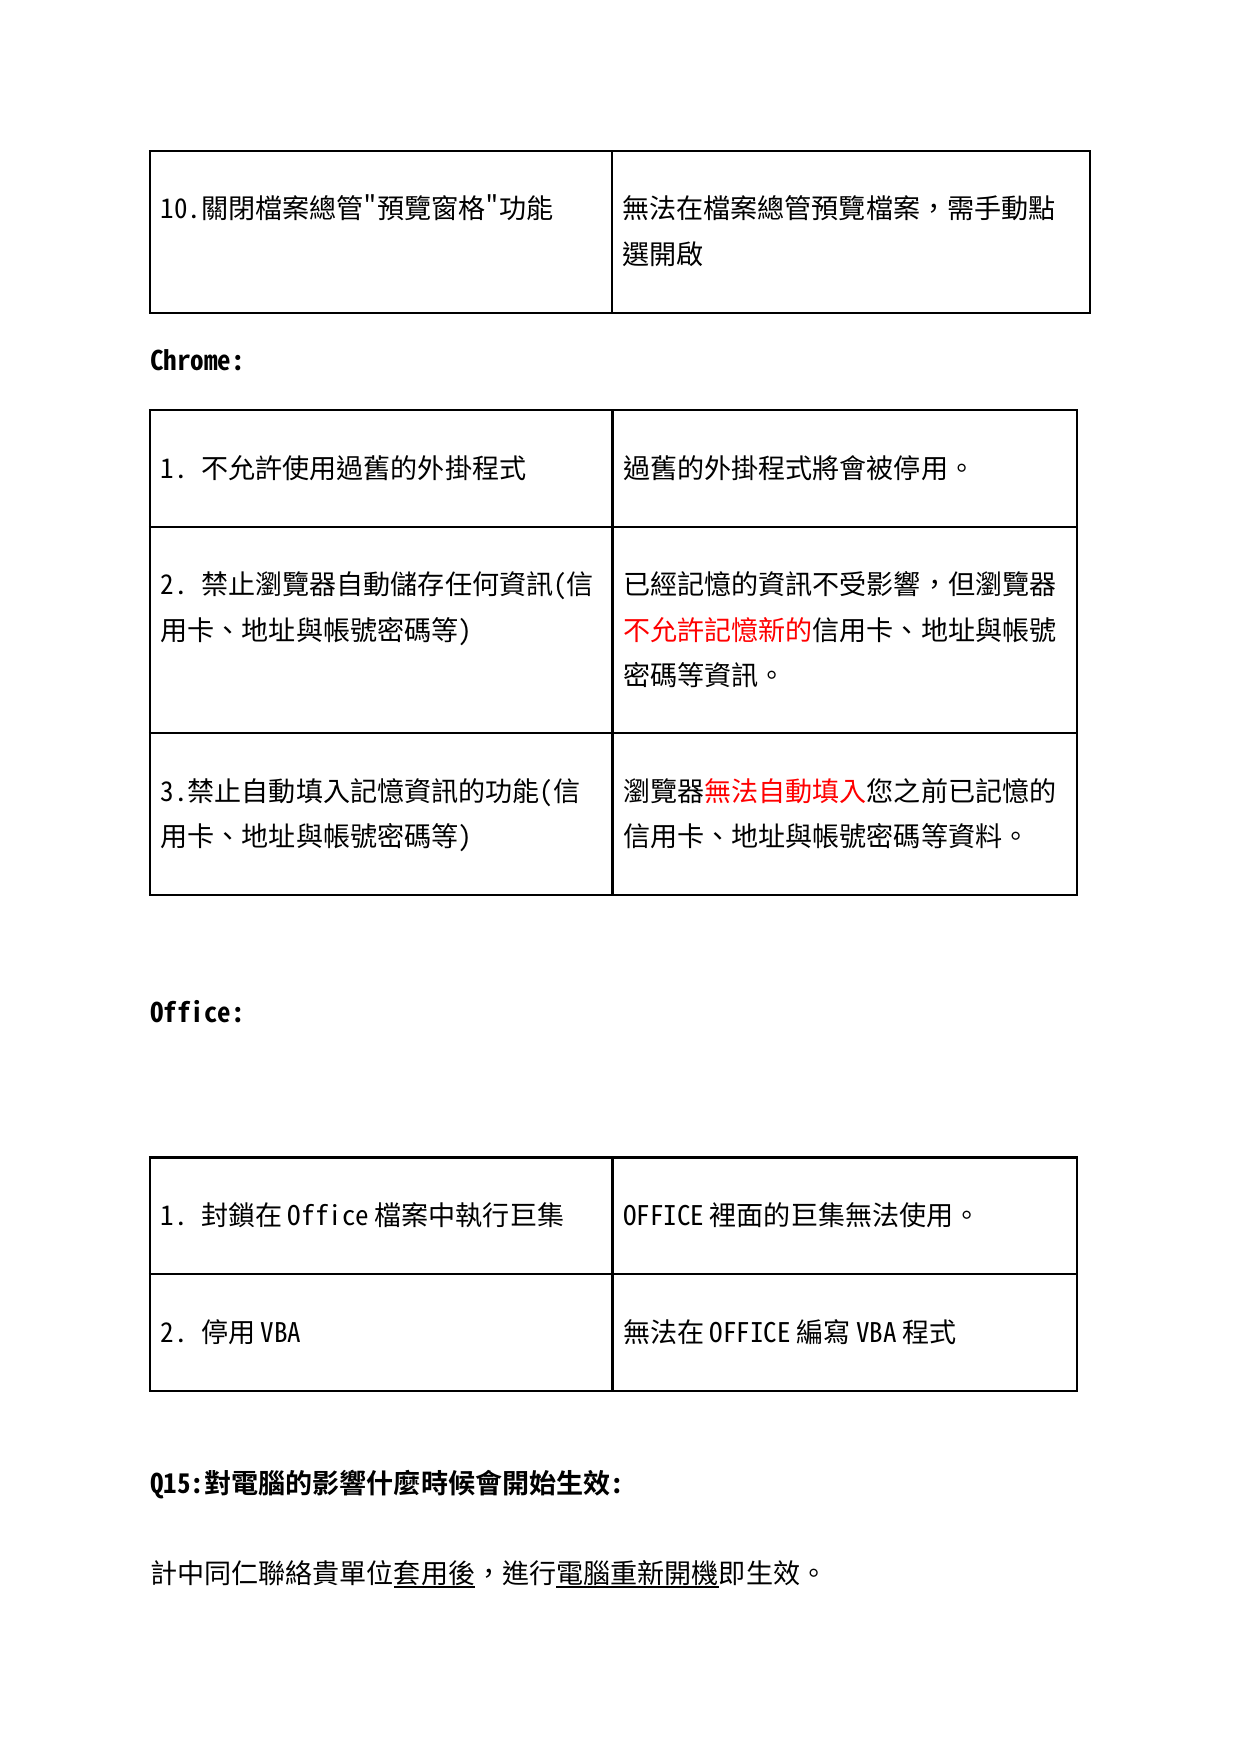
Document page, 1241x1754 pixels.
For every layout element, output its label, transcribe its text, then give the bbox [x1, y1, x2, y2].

table_cell 無法在檔案總管預覽檔案，需手動點選開啟 [613, 152, 1089, 312]
table_header 1. 不允許使用過舊的外掛程式 [151, 411, 611, 526]
table_header 過舊的外掛程式將會被停用。 [614, 411, 1076, 526]
table_cell 2. 停用VBA [151, 1275, 611, 1390]
table_cell 2. 禁止瀏覽器自動儲存任何資訊(信用卡、地址與帳號密碼等) [151, 528, 611, 732]
text Chrome: [150, 339, 1091, 378]
table_cell 瀏覽器無法自動填入您之前已記憶的信用卡、地址與帳號密碼等資料。 [614, 734, 1076, 894]
text Q15:對電腦的影響什麼時候會開始生效: [150, 1462, 1091, 1501]
table_cell 無法在OFFICE編寫VBA程式 [614, 1275, 1076, 1390]
table_cell 3.禁止自動填入記憶資訊的功能(信用卡、地址與帳號密碼等) [151, 734, 611, 894]
table_header OFFICE裡面的巨集無法使用。 [614, 1159, 1076, 1273]
text 計中同仁聯絡貴單位套用後，進行電腦重新開機即生效。 [150, 1552, 1091, 1592]
table_cell 10.關閉檔案總管"預覽窗格"功能 [151, 152, 611, 312]
text Office: [150, 991, 1091, 1030]
table_cell 已經記憶的資訊不受影響，但瀏覽器不允許記憶新的信用卡、地址與帳號密碼等資訊。 [614, 528, 1076, 732]
table_header 1. 封鎖在Office檔案中執行巨集 [151, 1159, 611, 1273]
